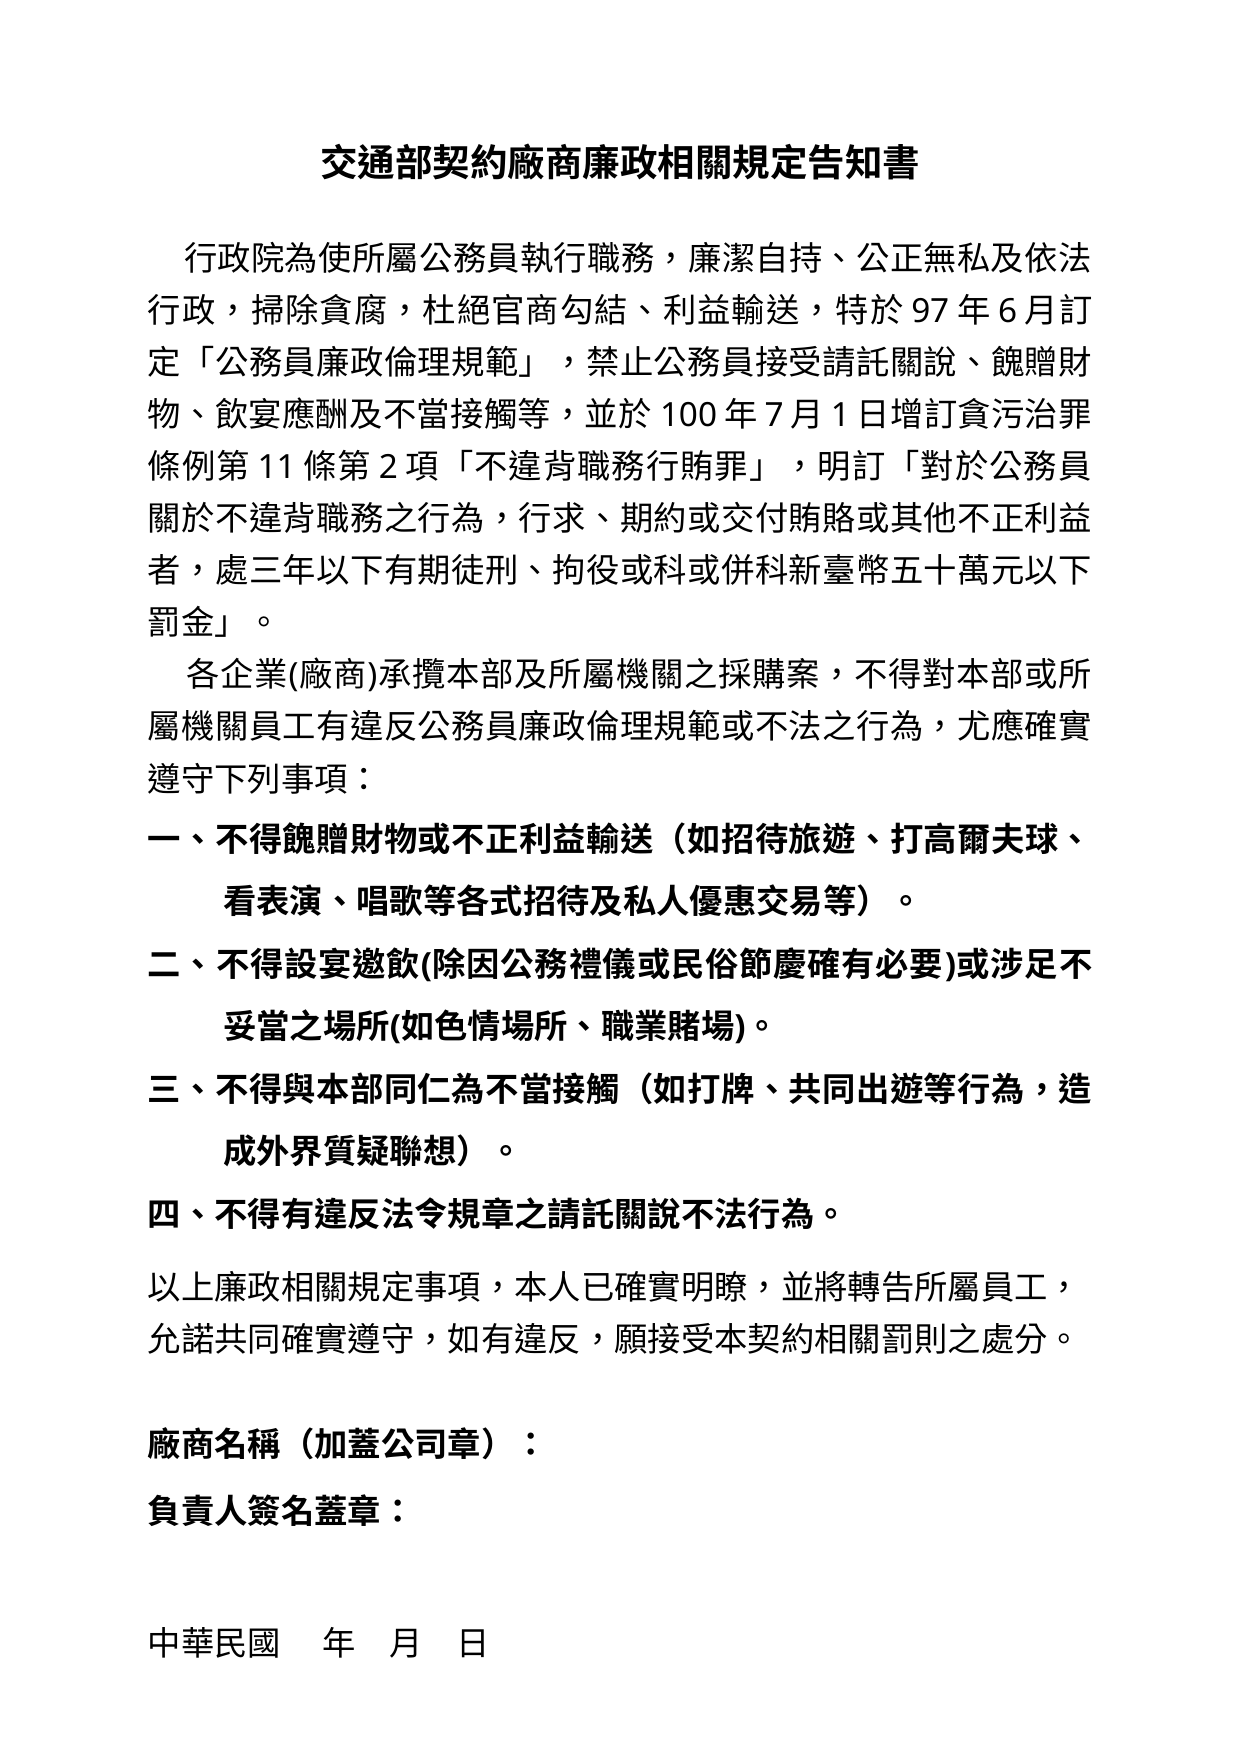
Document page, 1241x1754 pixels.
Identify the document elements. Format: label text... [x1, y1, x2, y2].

text 各企業(廠商)承攬本部及所屬機關之採購案，不得對本部或所屬機關員工有違反公務員廉政倫理規範或不法之行為，尤應確實遵守下列事項： [148, 645, 1092, 801]
text 負責人簽名蓋章： [148, 1485, 1092, 1533]
text 四、不得有違反法令規章之請託關說不法行為。 [148, 1176, 1092, 1239]
text 三、不得與本部同仁為不當接觸（如打牌、共同出遊等行為，造成外界質疑聯想）。 [148, 1051, 1092, 1176]
text 二、不得設宴邀飲(除因公務禮儀或民俗節慶確有必要)或涉足不妥當之場所(如色情場所、職業賭場)。 [148, 926, 1092, 1051]
text 一、不得餽贈財物或不正利益輸送（如招待旅遊、打高爾夫球、看表演、唱歌等各式招待及私人優惠交易等）。 [148, 801, 1092, 926]
text 行政院為使所屬公務員執行職務，廉潔自持、公正無私及依法行政，掃除貪腐，杜絕官商勾結、利益輸送，特於97年6月訂定「公務員廉政倫理規範」，禁止公務員接受請託關說、餽贈財物、飲宴應酬及不當接觸等，並於100年7月1日增訂貪污治罪條例第11條第2項「不違背職務行賄罪」，明訂「對於公務員關於不違背職務之行為，行求、期約或交付賄賂或其他不正利益者，處三年以下有期徒刑、拘役或科或併科新臺幣五十萬元以下罰金」。 [148, 228, 1092, 645]
text 以上廉政相關規定事項，本人已確實明瞭，並將轉告所屬員工，允諾共同確實遵守，如有違反，願接受本契約相關罰則之處分。 [148, 1258, 1092, 1362]
text 中華民國 年 月 日 [148, 1616, 1092, 1664]
text 廠商名稱（加蓋公司章）： [148, 1418, 1092, 1466]
text 交通部契約廠商廉政相關規定告知書 [148, 118, 1092, 191]
